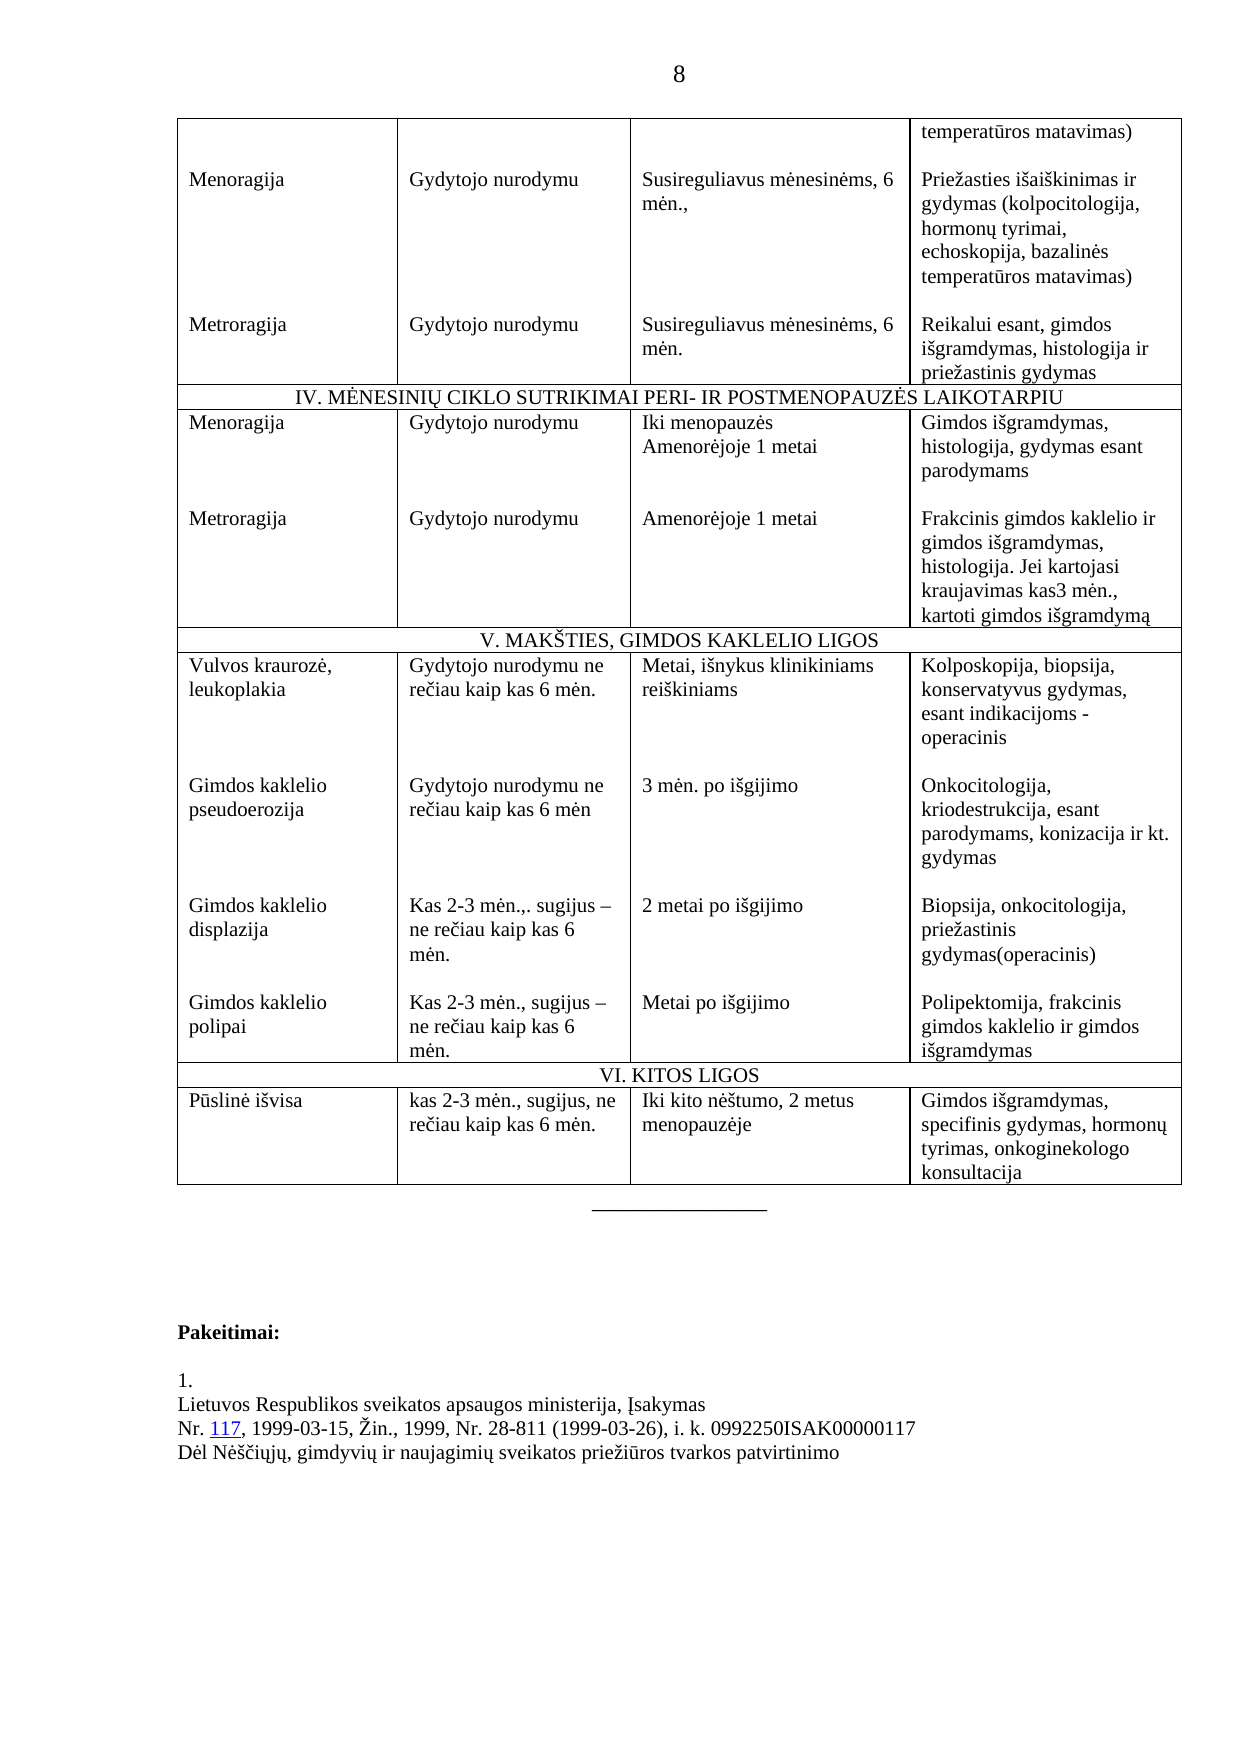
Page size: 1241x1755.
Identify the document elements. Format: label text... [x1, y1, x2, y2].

text ______________ [177, 1185, 1181, 1214]
table_cell Iki kito nėštumo, 2 metus menopauzėje [631, 1088, 909, 1184]
table_cell temperatūros matavimas) Priežasties išaiškinimas ir gydymas (kolpocitologija, hormonų tyrimai, echoskopija, bazalinės temperatūros matavimas) Reikalui esant, gimdos išgramdymas, histologija ir priežastinis gydymas [911, 119, 1181, 384]
table_cell Menoragija Metroragija [178, 410, 397, 627]
table_cell Pūslinė išvisa [178, 1088, 397, 1184]
table_cell Susireguliavus mėnesinėms, 6 mėn., Susireguliavus mėnesinėms, 6 mėn. [631, 119, 909, 384]
table_cell Gimdos išgramdymas, specifinis gydymas, hormonų tyrimas, onkoginekologo konsultacija [911, 1088, 1181, 1184]
text 1. [177, 1368, 1181, 1392]
table_cell V. MAKŠTIES, GIMDOS KAKLELIO LIGOS [178, 628, 1181, 652]
table_cell Gydytojo nurodymu Gydytojo nurodymu [398, 410, 630, 627]
text Nr. 117, 1999-03-15, Žin., 1999, Nr. 28-811 (1999-03-26), i. k. 0992250ISAK00000117 [177, 1416, 1181, 1440]
table_cell VI. KITOS LIGOS [178, 1063, 1181, 1087]
text Lietuvos Respublikos sveikatos apsaugos ministerija, Įsakymas [177, 1392, 1181, 1416]
text Dėl Nėščiųjų, gimdyvių ir naujagimių sveikatos priežiūros tvarkos patvirtinimo [177, 1440, 1181, 1464]
table_cell Gimdos išgramdymas, histologija, gydymas esant parodymams Frakcinis gimdos kaklelio ir gimdos išgramdymas, histologija. Jei kartojasi kraujavimas kas3 mėn., kartoti gimdos išgramdymą [911, 410, 1181, 627]
table_cell Metai, išnykus klinikiniams reiškiniams 3 mėn. po išgijimo 2 metai po išgijimo Metai po išgijimo [631, 653, 909, 1062]
table_cell Iki menopauzės Amenorėjoje 1 metai Amenorėjoje 1 metai [631, 410, 909, 627]
table_cell Menoragija Metroragija [178, 119, 397, 384]
table_cell Gydytojo nurodymu Gydytojo nurodymu [398, 119, 630, 384]
table_cell Kolposkopija, biopsija, konservatyvus gydymas, esant indikacijoms - operacinis Onkocitologija, kriodestrukcija, esant parodymams, konizacija ir kt. gydymas Biopsija, onkocitologija, priežastinis gydymas(operacinis) Polipektomija, frakcinis gimdos kaklelio ir gimdos išgramdymas [911, 653, 1181, 1062]
table_cell Gydytojo nurodymu ne rečiau kaip kas 6 mėn. Gydytojo nurodymu ne rečiau kaip kas 6 mėn Kas 2-3 mėn.,. sugijus – ne rečiau kaip kas 6 mėn. Kas 2-3 mėn., sugijus – ne rečiau kaip kas 6 mėn. [398, 653, 630, 1062]
table_cell IV. MĖNESINIŲ CIKLO SUTRIKIMAI PERI- IR POSTMENOPAUZĖS LAIKOTARPIU [178, 385, 1181, 409]
table_cell Vulvos kraurozė, leukoplakia Gimdos kaklelio pseudoerozija Gimdos kaklelio displazija Gimdos kaklelio polipai [178, 653, 397, 1062]
table_cell kas 2-3 mėn., sugijus, ne rečiau kaip kas 6 mėn. [398, 1088, 630, 1184]
text Pakeitimai: [177, 1319, 1181, 1344]
